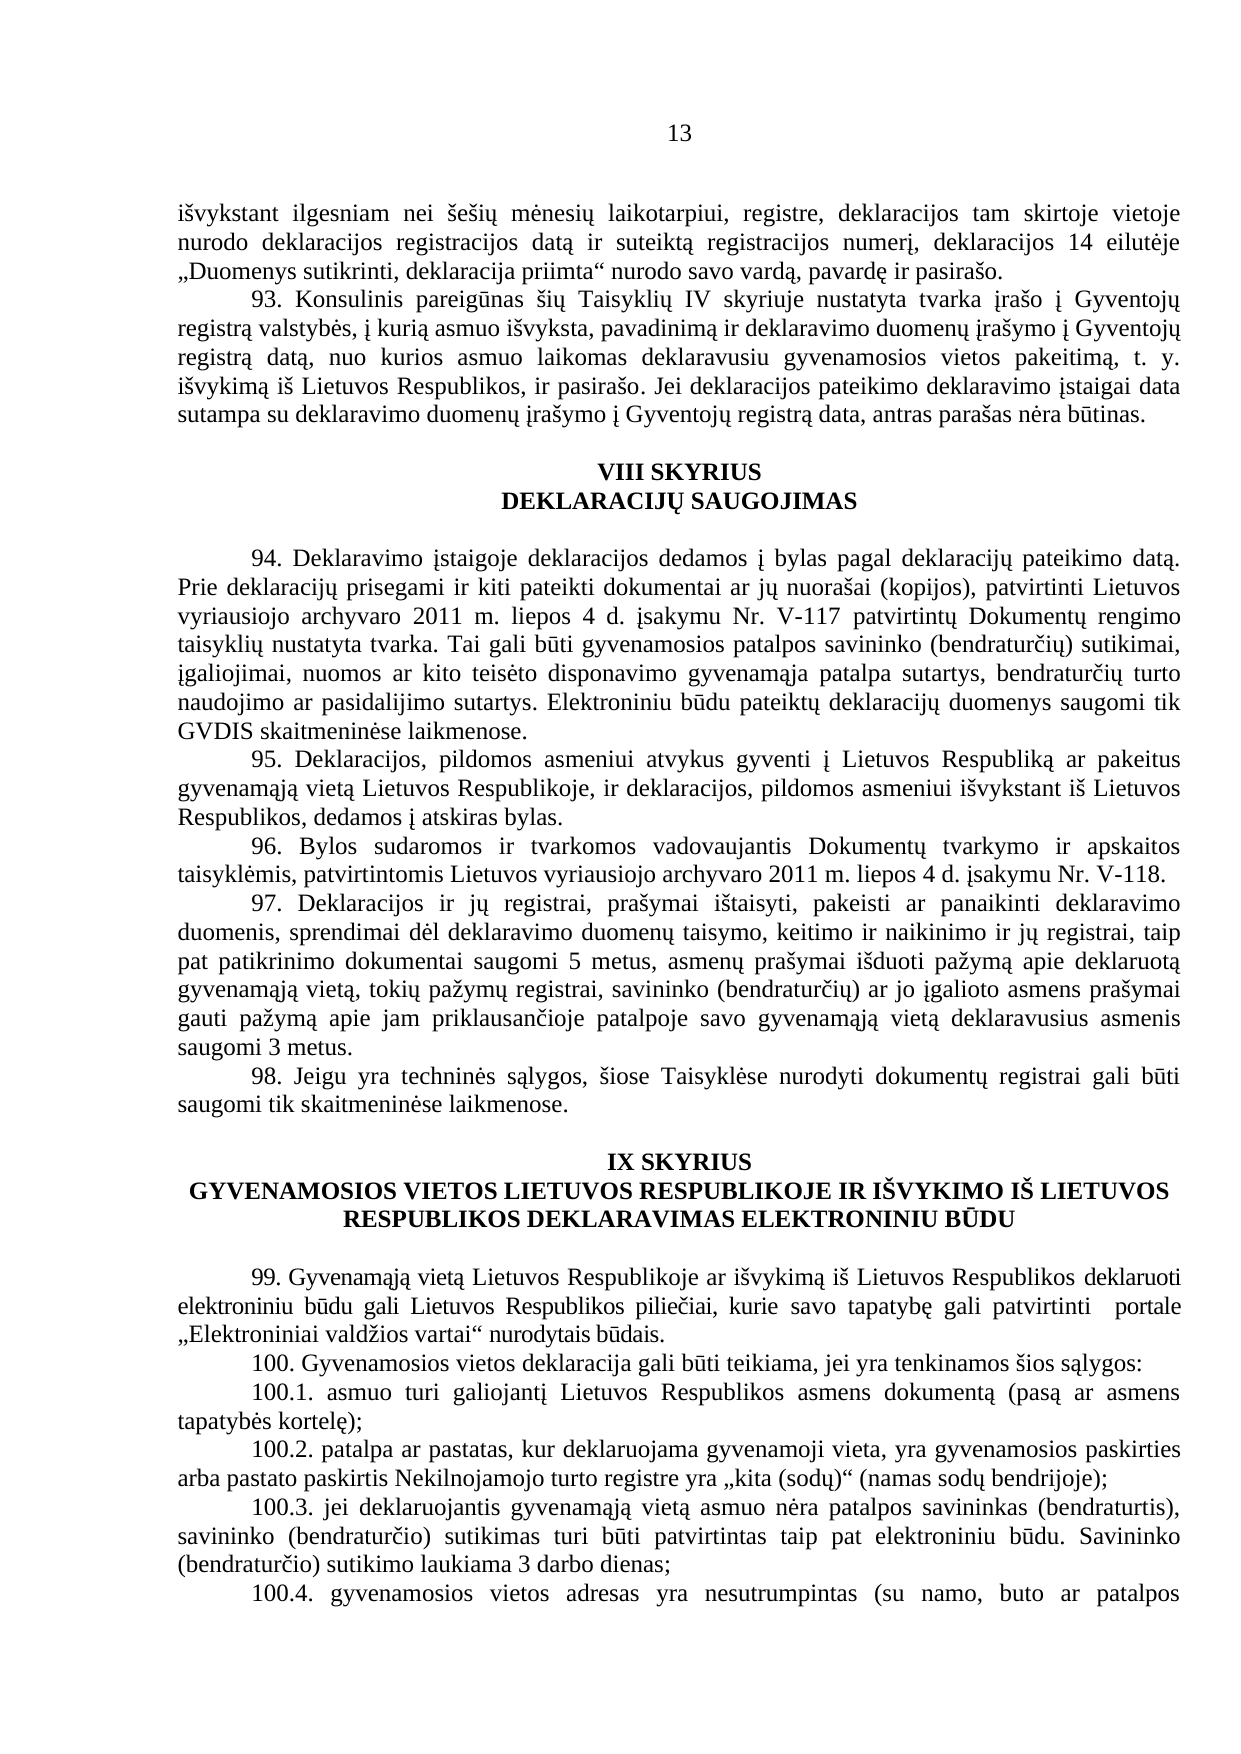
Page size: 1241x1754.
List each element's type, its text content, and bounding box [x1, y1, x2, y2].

text DEKLARACIJŲ SAUGOJIMAS [177, 486, 1181, 514]
text VIII SKYRIUS [177, 457, 1181, 486]
text 100.3. jei deklaruojantis gyvenamąją vietą asmuo nėra patalpos savininkas (bendraturtis), savininko (bendraturčio) sutikimas turi būti patvirtintas taip pat elektroniniu būdu. Savininko (bendraturčio) sutikimo laukiama 3 darbo dienas; [177, 1492, 1181, 1578]
text 96. Bylos sudaromos ir tvarkomos vadovaujantis Dokumentų tvarkymo ir apskaitos taisyklėmis, patvirtintomis Lietuvos vyriausiojo archyvaro 2011 m. liepos 4 d. įsakymu Nr. V-118. [177, 831, 1181, 888]
text 100.2. patalpa ar pastatas, kur deklaruojama gyvenamoji vieta, yra gyvenamosios paskirties arba pastato paskirtis Nekilnojamojo turto registre yra „kita (sodų)“ (namas sodų bendrijoje); [177, 1434, 1181, 1492]
text 95. Deklaracijos, pildomos asmeniui atvykus gyventi į Lietuvos Respubliką ar pakeitus gyvenamąją vietą Lietuvos Respublikoje, ir deklaracijos, pildomos asmeniui išvykstant iš Lietuvos Respublikos, dedamos į atskiras bylas. [177, 744, 1181, 831]
text 94. Deklaravimo įstaigoje deklaracijos dedamos į bylas pagal deklaracijų pateikimo datą. Prie deklaracijų prisegami ir kiti pateikti dokumentai ar jų nuorašai (kopijos), patvirtinti Lietuvos vyriausiojo archyvaro 2011 m. liepos 4 d. įsakymu Nr. V-117 patvirtintų Dokumentų rengimo taisyklių nustatyta tvarka. Tai gali būti gyvenamosios patalpos savininko (bendraturčių) sutikimai, įgaliojimai, nuomos ar kito teisėto disponavimo gyvenamąja patalpa sutartys, bendraturčių turto naudojimo ar pasidalijimo sutartys. Elektroniniu būdu pateiktų deklaracijų duomenys saugomi tik GVDIS skaitmeninėse laikmenose. [177, 543, 1181, 744]
text 93. Konsulinis pareigūnas šių Taisyklių IV skyriuje nustatyta tvarka įrašo į Gyventojų registrą valstybės, į kurią asmuo išvyksta, pavadinimą ir deklaravimo duomenų įrašymo į Gyventojų registrą datą, nuo kurios asmuo laikomas deklaravusiu gyvenamosios vietos pakeitimą, t. y. išvykimą iš Lietuvos Respublikos, ir pasirašo. Jei deklaracijos pateikimo deklaravimo įstaigai data sutampa su deklaravimo duomenų įrašymo į Gyventojų registrą data, antras parašas nėra būtinas. [177, 284, 1181, 428]
text 100. Gyvenamosios vietos deklaracija gali būti teikiama, jei yra tenkinamos šios sąlygos: [177, 1348, 1181, 1377]
text 97. Deklaracijos ir jų registrai, prašymai ištaisyti, pakeisti ar panaikinti deklaravimo duomenis, sprendimai dėl deklaravimo duomenų taisymo, keitimo ir naikinimo ir jų registrai, taip pat patikrinimo dokumentai saugomi 5 metus, asmenų prašymai išduoti pažymą apie deklaruotą gyvenamąją vietą, tokių pažymų registrai, savininko (bendraturčių) ar jo įgalioto asmens prašymai gauti pažymą apie jam priklausančioje patalpoje savo gyvenamąją vietą deklaravusius asmenis saugomi 3 metus. [177, 888, 1181, 1061]
text 98. Jeigu yra techninės sąlygos, šiose Taisyklėse nurodyti dokumentų registrai gali būti saugomi tik skaitmeninėse laikmenose. [177, 1061, 1181, 1118]
text GYVENAMOSIOS VIETOS LIETUVOS RESPUBLIKOJE IR IŠVYKIMO IŠ LIETUVOS RESPUBLIKOS DEKLARAVIMAS ELEKTRONINIU BŪDU [177, 1176, 1181, 1233]
text išvykstant ilgesniam nei šešių mėnesių laikotarpiui, registre, deklaracijos tam skirtoje vietoje nurodo deklaracijos registracijos datą ir suteiktą registracijos numerį, deklaracijos 14 eilutėje „Duomenys sutikrinti, deklaracija priimta“ nurodo savo vardą, pavardę ir pasirašo. [177, 198, 1181, 284]
text 100.4. gyvenamosios vietos adresas yra nesutrumpintas (su namo, buto ar patalpos [177, 1578, 1181, 1607]
text IX SKYRIUS [177, 1147, 1181, 1176]
text 99. Gyvenamąją vietą Lietuvos Respublikoje ar išvykimą iš Lietuvos Respublikos deklaruoti elektroniniu būdu gali Lietuvos Respublikos piliečiai, kurie savo tapatybę gali patvirtinti portale „Elektroniniai valdžios vartai“ nurodytais būdais. [177, 1262, 1181, 1348]
text 100.1. asmuo turi galiojantį Lietuvos Respublikos asmens dokumentą (pasą ar asmens tapatybės kortelę); [177, 1377, 1181, 1434]
